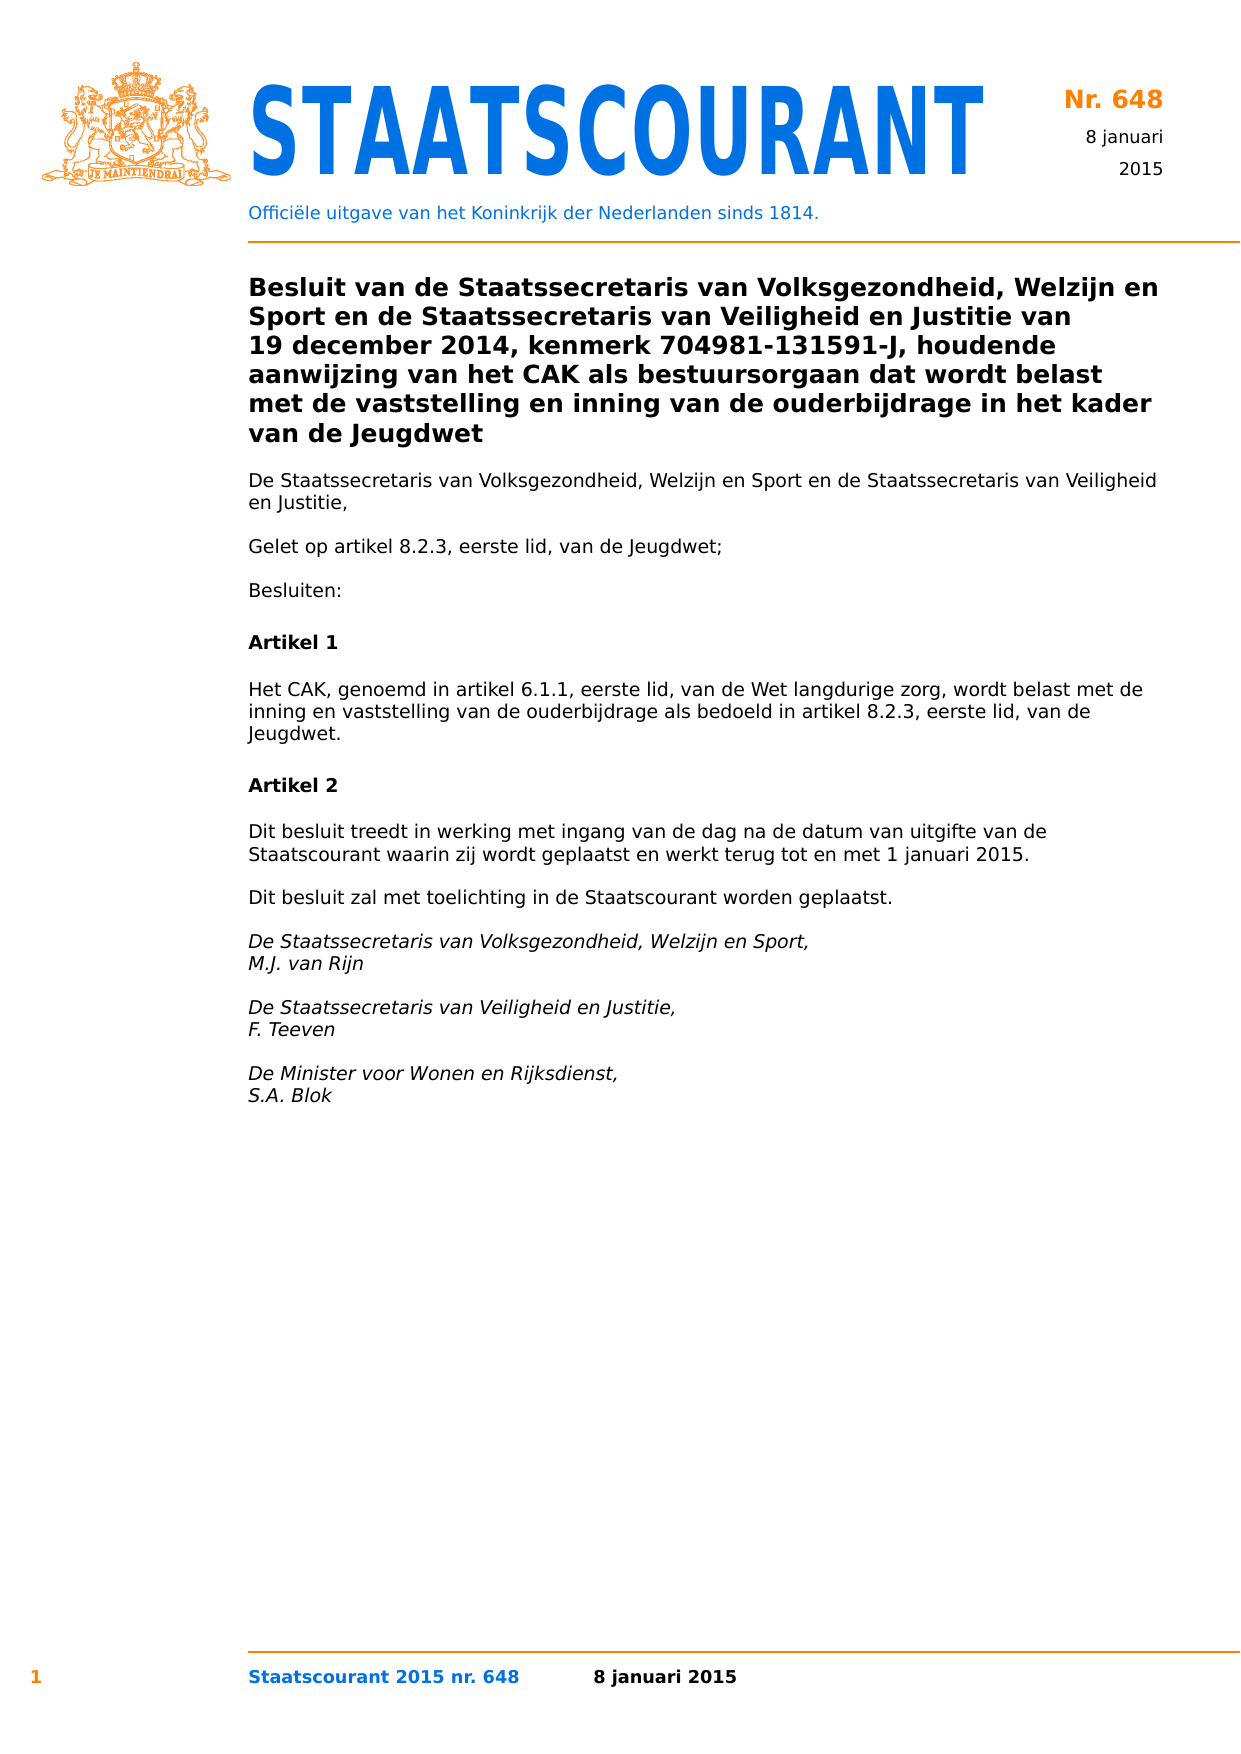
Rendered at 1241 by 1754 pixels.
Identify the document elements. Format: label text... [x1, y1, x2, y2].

text Gelet op artikel 8.2.3, eerste lid, van de Jeugdwet; [248, 536, 1163, 558]
text De Staatssecretaris van Volksgezondheid, Welzijn en Sport, M.J. van Rijn [248, 931, 1163, 975]
text Dit besluit treedt in werking met ingang van de dag na de datum van uitgifte van de Staatscourant waarin zij wordt geplaatst en werkt terug tot en met 1 januari 2015. [248, 821, 1163, 865]
text Dit besluit zal met toelichting in de Staatscourant worden geplaatst. [248, 887, 1163, 909]
text De Minister voor Wonen en Rijksdienst, S.A. Blok [248, 1063, 1163, 1107]
table_cell 8 januari [998, 121, 1240, 153]
text Het CAK, genoemd in artikel 6.1.1, eerste lid, van de Wet langdurige zorg, wordt belast met de inning en vaststelling van de ouderbijdrage als bedoeld in artikel 8.2.3, eerste lid, van de Jeugdwet. [248, 678, 1163, 744]
text De Staatssecretaris van Volksgezondheid, Welzijn en Sport en de Staatssecretaris van Veiligheid en Justitie, [248, 470, 1163, 514]
table_header [25, 62, 248, 241]
subtitle Artikel 1 [248, 632, 1163, 653]
table_header Nr. 648 [998, 62, 1240, 121]
picture [41, 62, 231, 186]
subtitle Artikel 2 [248, 774, 1163, 796]
text De Staatssecretaris van Veiligheid en Justitie, F. Teeven [248, 997, 1163, 1041]
table_cell 2015 [998, 153, 1240, 203]
text Besluiten: [248, 579, 1163, 602]
subtitle Besluit van de Staatssecretaris van Volksgezondheid, Welzijn en Sport en de Staatssecretaris van Veiligheid en Justitie van 19 december 2014, kenmerk 704981-131591-J, houdende aanwijzing van het CAK als bestuursorgaan dat wordt belast met de vaststelling en inning van de ouderbijdrage in het kader van de Jeugdwet [248, 273, 1163, 448]
table_header STAATSCOURANT [248, 62, 998, 203]
table_cell Officiële uitgave van het Koninkrijk der Nederlanden sinds 1814. [248, 203, 1240, 241]
